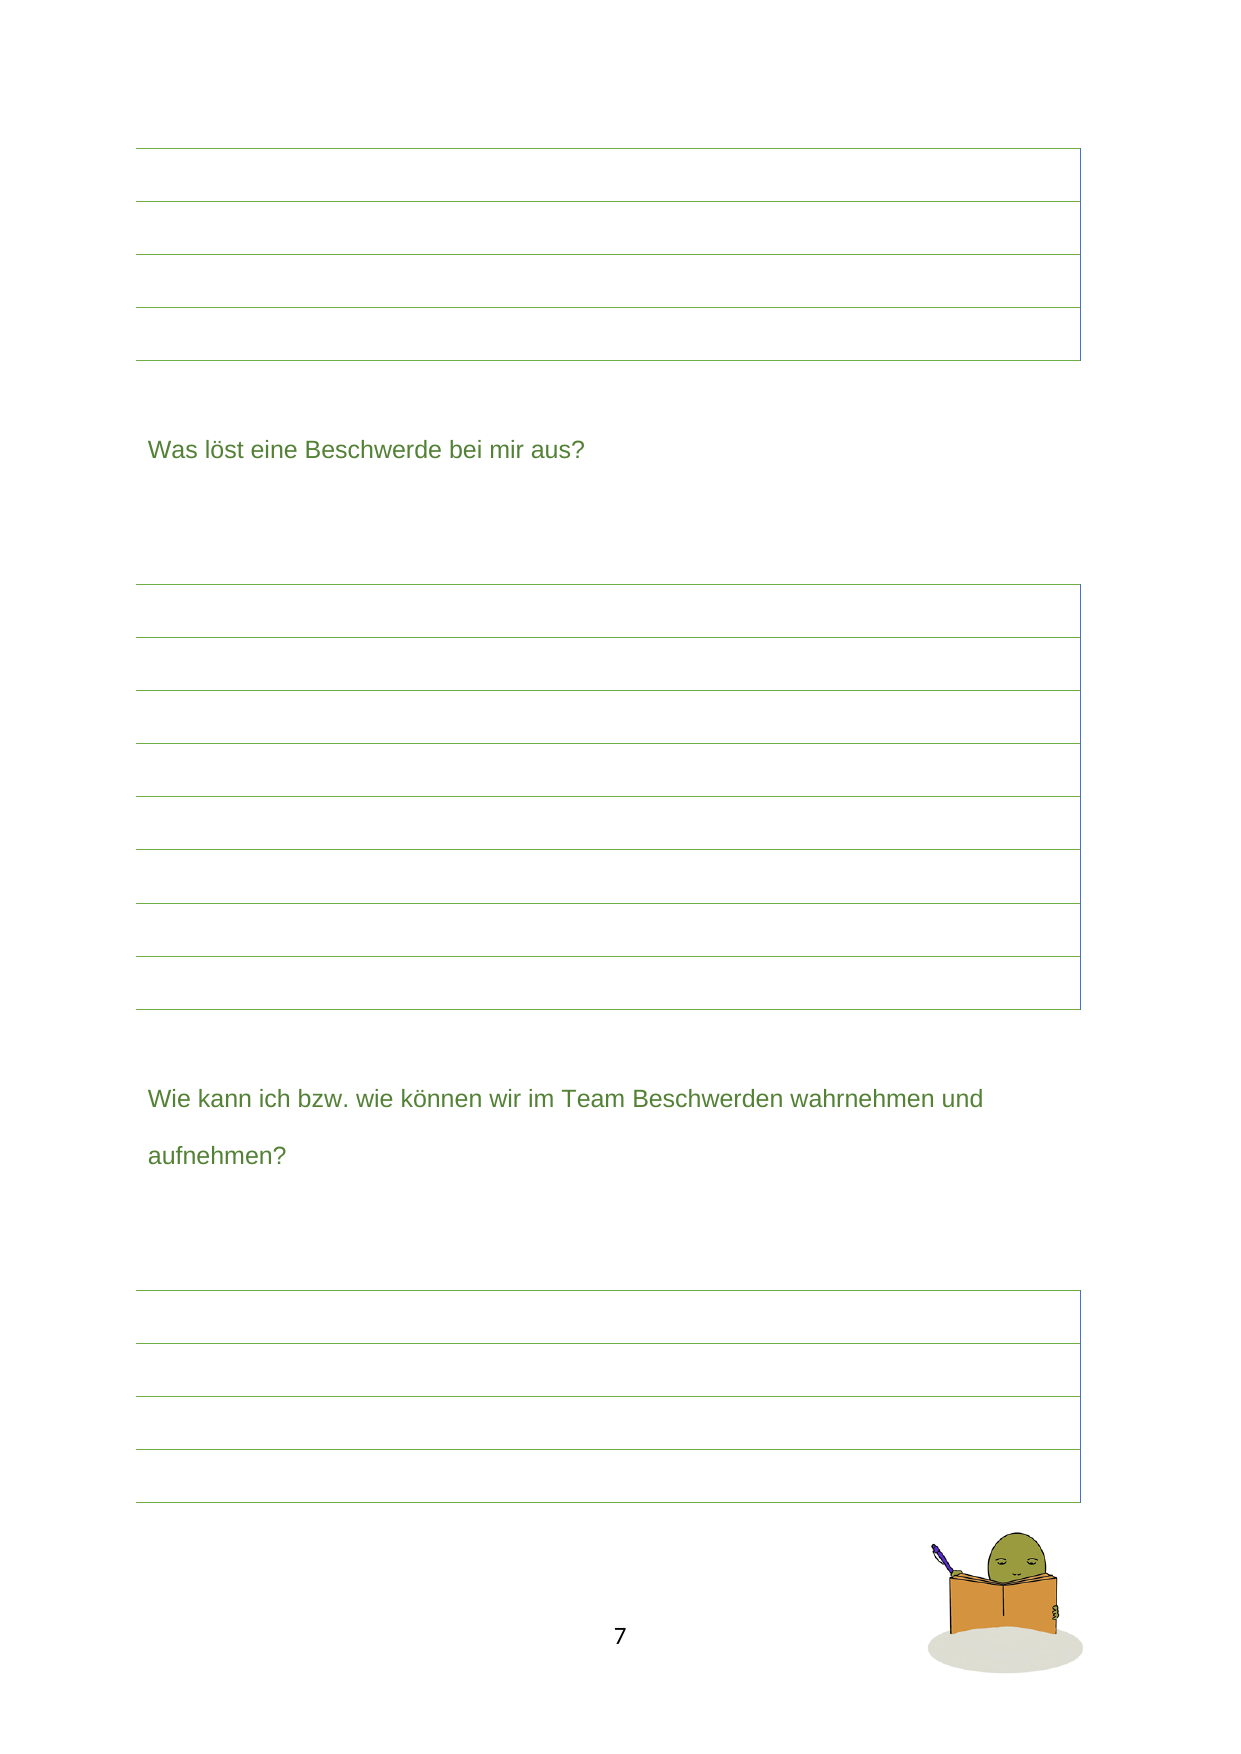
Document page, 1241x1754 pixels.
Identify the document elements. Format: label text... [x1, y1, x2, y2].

table_cell [136, 957, 1080, 1009]
text Was löst eine Beschwerde bei mir aus? [148, 435, 1093, 464]
table_cell [136, 691, 1080, 743]
picture [912, 1507, 1094, 1680]
table_cell [136, 797, 1080, 849]
table_cell [136, 1397, 1080, 1449]
table_cell [136, 1450, 1080, 1502]
table_cell [136, 744, 1080, 796]
table_cell [136, 638, 1080, 690]
table_cell [136, 149, 1080, 201]
table_cell [136, 850, 1080, 902]
table_cell [136, 904, 1080, 956]
text Wie kann ich bzw. wie können wir im Team Beschwerden wahrnehmen und aufnehmen? [148, 1084, 1093, 1170]
table_header [136, 1291, 1080, 1343]
table_header [136, 585, 1080, 637]
table_cell [136, 308, 1080, 360]
table_cell [136, 1344, 1080, 1396]
table_cell [136, 255, 1080, 307]
table_cell [136, 202, 1080, 254]
